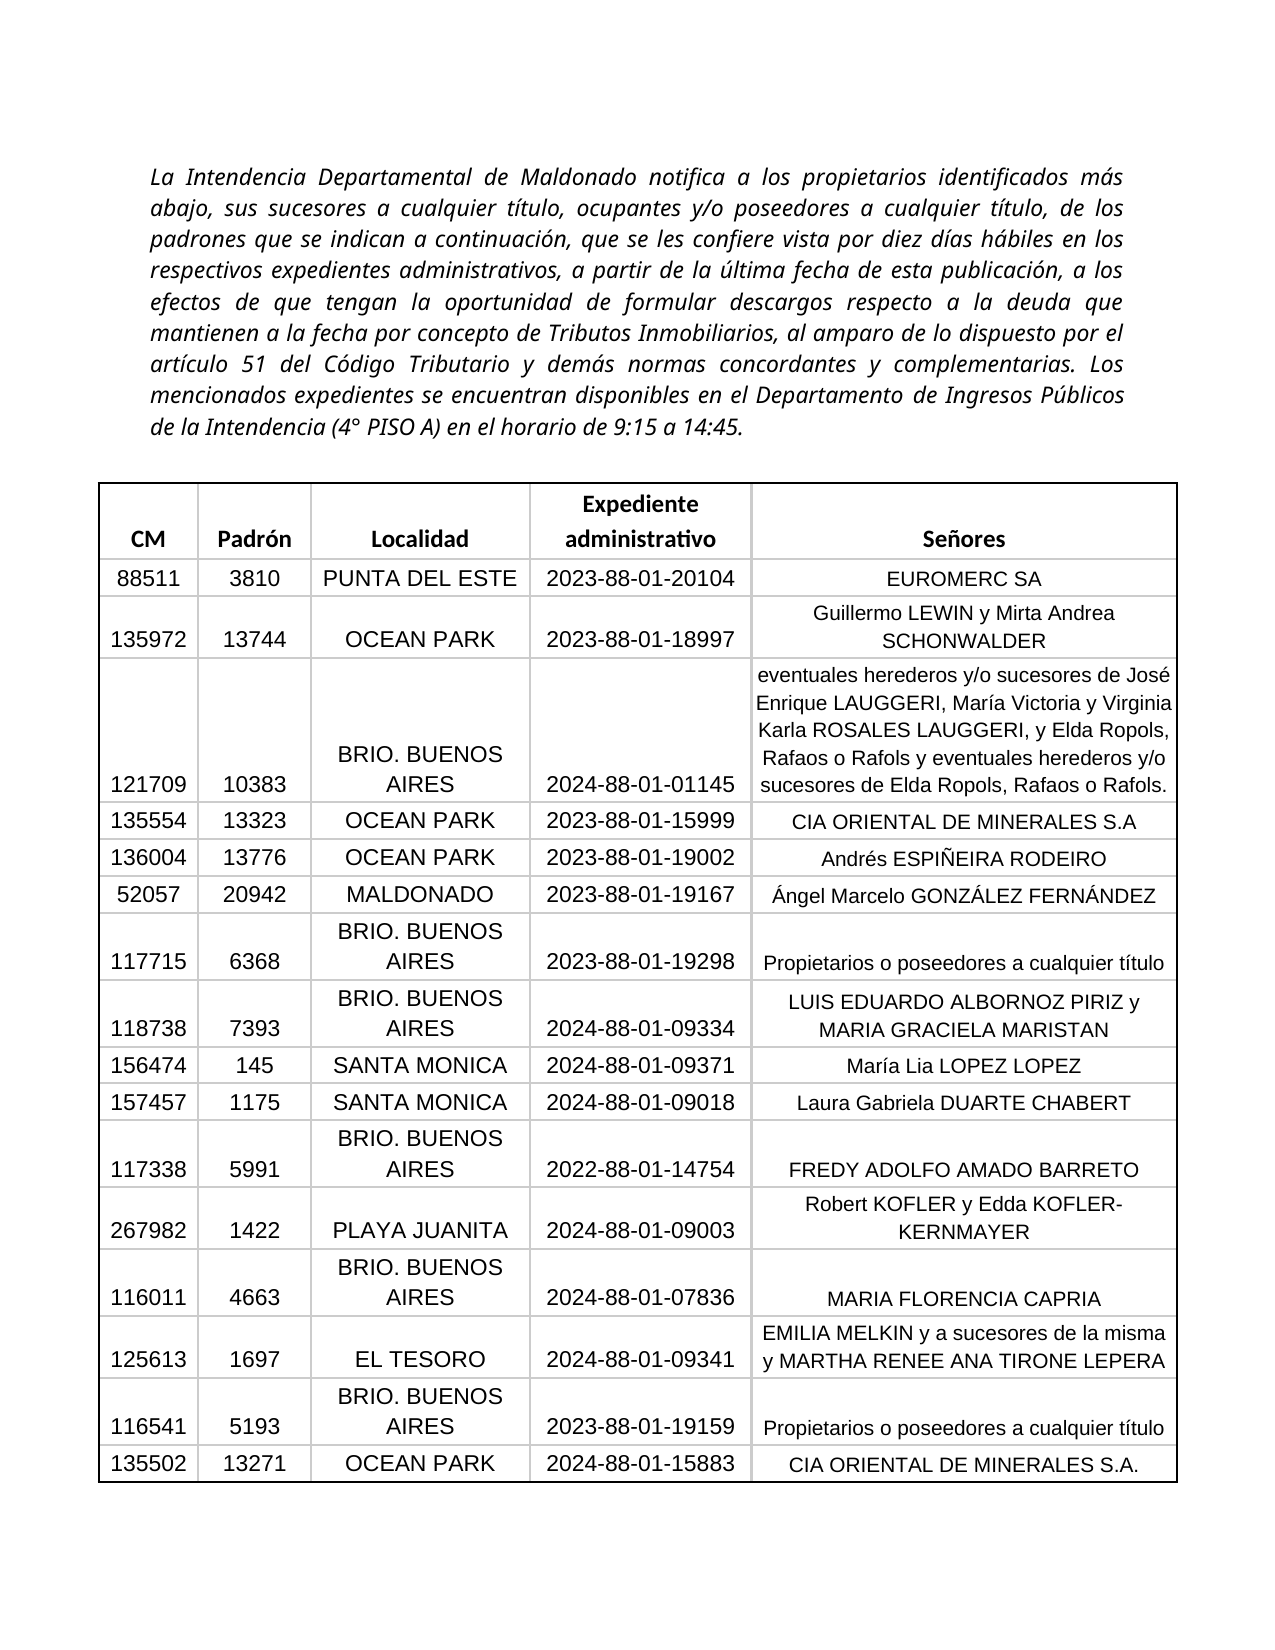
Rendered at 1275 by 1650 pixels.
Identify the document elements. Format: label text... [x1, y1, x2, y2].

table_cell 2024-88-01-09018 [531, 1084, 750, 1119]
table_header CM [100, 484, 197, 558]
table_cell SANTA MONICA [312, 1048, 529, 1082]
table_cell Laura Gabriela DUARTE CHABERT [753, 1084, 1176, 1119]
table_cell 118738 [100, 981, 197, 1046]
table_cell 2023-88-01-18997 [531, 597, 750, 657]
table_cell 2024-88-01-01145 [531, 659, 750, 801]
table_cell 52057 [100, 877, 197, 912]
table_cell 13271 [199, 1446, 310, 1481]
table_cell 88511 [100, 560, 197, 595]
table_cell 145 [199, 1048, 310, 1082]
table_cell BRIO. BUENOS AIRES [312, 914, 529, 978]
table_cell 1422 [199, 1188, 310, 1248]
table_cell Propietarios o poseedores a cualquier título [753, 914, 1176, 978]
table_cell 2023-88-01-19159 [531, 1379, 750, 1444]
table_cell MARIA FLORENCIA CAPRIA [753, 1250, 1176, 1315]
table_header Padrón [199, 484, 310, 558]
table_cell EUROMERC SA [753, 560, 1176, 595]
table_cell 13776 [199, 840, 310, 875]
table_cell 2024-88-01-15883 [531, 1446, 750, 1481]
table_cell 121709 [100, 659, 197, 801]
table_cell OCEAN PARK [312, 840, 529, 875]
table_cell 2023-88-01-19298 [531, 914, 750, 978]
table_cell BRIO. BUENOS AIRES [312, 659, 529, 801]
table_cell 2023-88-01-19002 [531, 840, 750, 875]
table_cell 125613 [100, 1317, 197, 1377]
table_cell 117715 [100, 914, 197, 978]
table_cell María Lia LOPEZ LOPEZ [753, 1048, 1176, 1082]
table_cell OCEAN PARK [312, 1446, 529, 1481]
table_cell 2023-88-01-15999 [531, 803, 750, 838]
table_cell 2024-88-01-09341 [531, 1317, 750, 1377]
table_cell PUNTA DEL ESTE [312, 560, 529, 595]
table_cell 2023-88-01-19167 [531, 877, 750, 912]
table_cell 2024-88-01-07836 [531, 1250, 750, 1315]
table_cell 4663 [199, 1250, 310, 1315]
table_cell 1697 [199, 1317, 310, 1377]
table_header Expediente administrativo [531, 484, 750, 558]
table_cell MALDONADO [312, 877, 529, 912]
table_cell eventuales herederos y/o sucesores de José Enrique LAUGGERI, María Victoria y Virginia Karla ROSALES LAUGGERI, y Elda Ropols, Rafaos o Rafols y eventuales herederos y/o sucesores de Elda Ropols, Rafaos o Rafols. [753, 659, 1176, 801]
table_cell EL TESORO [312, 1317, 529, 1377]
table_cell 135972 [100, 597, 197, 657]
table_cell 5193 [199, 1379, 310, 1444]
table_cell 267982 [100, 1188, 197, 1248]
table_cell 116011 [100, 1250, 197, 1315]
table_cell BRIO. BUENOS AIRES [312, 1379, 529, 1444]
table_cell 2023-88-01-20104 [531, 560, 750, 595]
table_cell 2024-88-01-09003 [531, 1188, 750, 1248]
table_cell 13744 [199, 597, 310, 657]
table_cell Andrés ESPIÑEIRA RODEIRO [753, 840, 1176, 875]
table_cell Ángel Marcelo GONZÁLEZ FERNÁNDEZ [753, 877, 1176, 912]
table_cell 2024-88-01-09334 [531, 981, 750, 1046]
table_header Señores [753, 484, 1176, 558]
table_cell CIA ORIENTAL DE MINERALES S.A [753, 803, 1176, 838]
table_cell FREDY ADOLFO AMADO BARRETO [753, 1121, 1176, 1186]
table_cell CIA ORIENTAL DE MINERALES S.A. [753, 1446, 1176, 1481]
table_cell 6368 [199, 914, 310, 978]
table_cell BRIO. BUENOS AIRES [312, 981, 529, 1046]
table_cell 3810 [199, 560, 310, 595]
table_cell 20942 [199, 877, 310, 912]
table_cell SANTA MONICA [312, 1084, 529, 1119]
table_cell 13323 [199, 803, 310, 838]
table_cell 7393 [199, 981, 310, 1046]
table_cell Robert KOFLER y Edda KOFLER-KERNMAYER [753, 1188, 1176, 1248]
table_cell 157457 [100, 1084, 197, 1119]
table_cell Guillermo LEWIN y Mirta Andrea SCHONWALDER [753, 597, 1176, 657]
table_cell 117338 [100, 1121, 197, 1186]
table_cell OCEAN PARK [312, 597, 529, 657]
table_cell 10383 [199, 659, 310, 801]
table_cell Propietarios o poseedores a cualquier título [753, 1379, 1176, 1444]
table_cell EMILIA MELKIN y a sucesores de la misma y MARTHA RENEE ANA TIRONE LEPERA [753, 1317, 1176, 1377]
table_cell 5991 [199, 1121, 310, 1186]
table_cell 2024-88-01-09371 [531, 1048, 750, 1082]
table_cell 136004 [100, 840, 197, 875]
table_cell 116541 [100, 1379, 197, 1444]
table_cell 135554 [100, 803, 197, 838]
table_cell BRIO. BUENOS AIRES [312, 1121, 529, 1186]
table_cell LUIS EDUARDO ALBORNOZ PIRIZ y MARIA GRACIELA MARISTAN [753, 981, 1176, 1046]
table_cell BRIO. BUENOS AIRES [312, 1250, 529, 1315]
table_cell 135502 [100, 1446, 197, 1481]
text La Intendencia Departamental de Maldonado notifica a los propietarios identificados más abajo, sus sucesores a cualquier título, ocupantes y/o poseedores a cualquier título, de los padrones que se indican a continuación, que se les confiere vista por diez días hábiles en los respectivos expedientes administrativos, a partir de la última fecha de esta publicación, a los efectos de que tengan la oportunidad de formular descargos respecto a la deuda que mantienen a la fecha por concepto de Tributos Inmobiliarios, al amparo de lo dispuesto por el artículo 51 del Código Tributario y demás normas concordantes y complementarias. Los mencionados expedientes se encuentran disponibles en el Departamento de Ingresos Públicos de la Intendencia (4° PISO A) en el horario de 9:15 a 14:45. [150, 160, 1125, 442]
table_cell OCEAN PARK [312, 803, 529, 838]
table_cell 156474 [100, 1048, 197, 1082]
table_cell 2022-88-01-14754 [531, 1121, 750, 1186]
table_header Localidad [312, 484, 529, 558]
table_cell 1175 [199, 1084, 310, 1119]
table_cell PLAYA JUANITA [312, 1188, 529, 1248]
